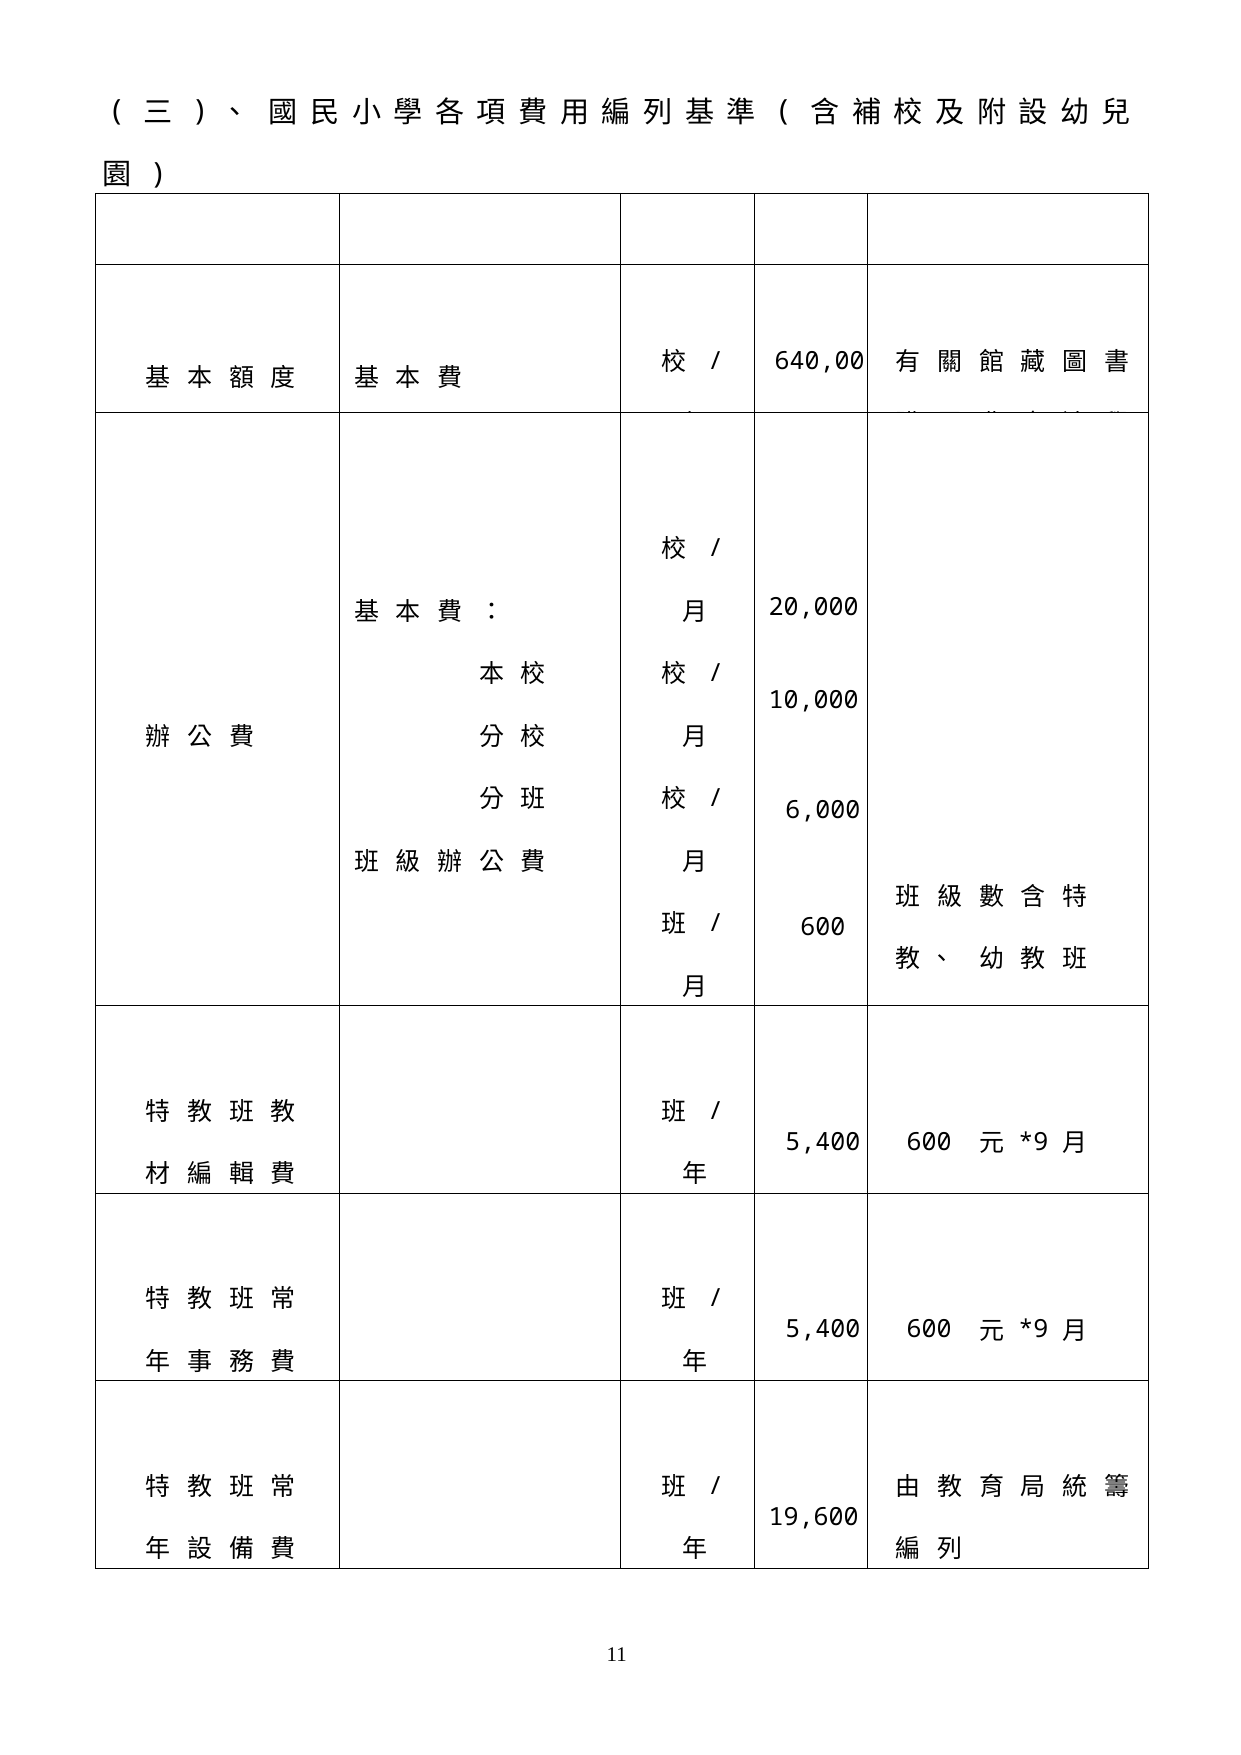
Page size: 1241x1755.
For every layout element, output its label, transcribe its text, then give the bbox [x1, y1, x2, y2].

table_cell 校/年 人/年 [621, 265, 754, 412]
table_cell 班/年 [621, 1381, 754, 1568]
table_cell 600元*9月 [868, 1006, 1148, 1193]
table_cell 由教育局統籌編列 [868, 1381, 1148, 1568]
table_cell [340, 1381, 620, 1568]
table_cell 基本費 學生人數 [340, 265, 620, 412]
table_cell 班級數含特教、幼教班 [868, 413, 1148, 1005]
table_header 項 目 [96, 194, 339, 264]
table_cell 基本費： 本校 分校 分班 班級辦公費 [340, 413, 620, 1005]
table_cell 5,400 [755, 1194, 867, 1380]
table_cell 校/月 校/月 校/月 班/月 [621, 413, 754, 1005]
table_cell 640,000 1,300 [755, 265, 867, 412]
table_cell [340, 1194, 620, 1380]
table_header 備 註 [868, 194, 1148, 264]
table_cell 特教班教材編輯費 [96, 1006, 339, 1193]
table_cell 20,000 10,000 6,000 600 [755, 413, 867, 1005]
table_header 編 列 基 準 [340, 194, 620, 264]
table_cell 600元*9月 [868, 1194, 1148, 1380]
text (三)、國民小學各項費用編列基準(含補校及附設幼兒園) [96, 68, 1137, 193]
table_header 單 位 [621, 194, 754, 264]
table_cell 有關館藏圖書購置費應達學校教學設備費10% 學生數含特教、幼教班 [868, 265, 1148, 412]
table_cell 特教班常年設備費 [96, 1381, 339, 1568]
table_cell 5,400 [755, 1006, 867, 1193]
table_cell 19,600 [755, 1381, 867, 1568]
table_cell 基本額度 [96, 265, 339, 412]
table_cell 特教班常年事務費 [96, 1194, 339, 1380]
table_cell 辦公費 [96, 413, 339, 1005]
table_header 單 價 [755, 194, 867, 264]
table_cell [340, 1006, 620, 1193]
table_cell 班/年 [621, 1006, 754, 1193]
table_cell 班/年 [621, 1194, 754, 1380]
